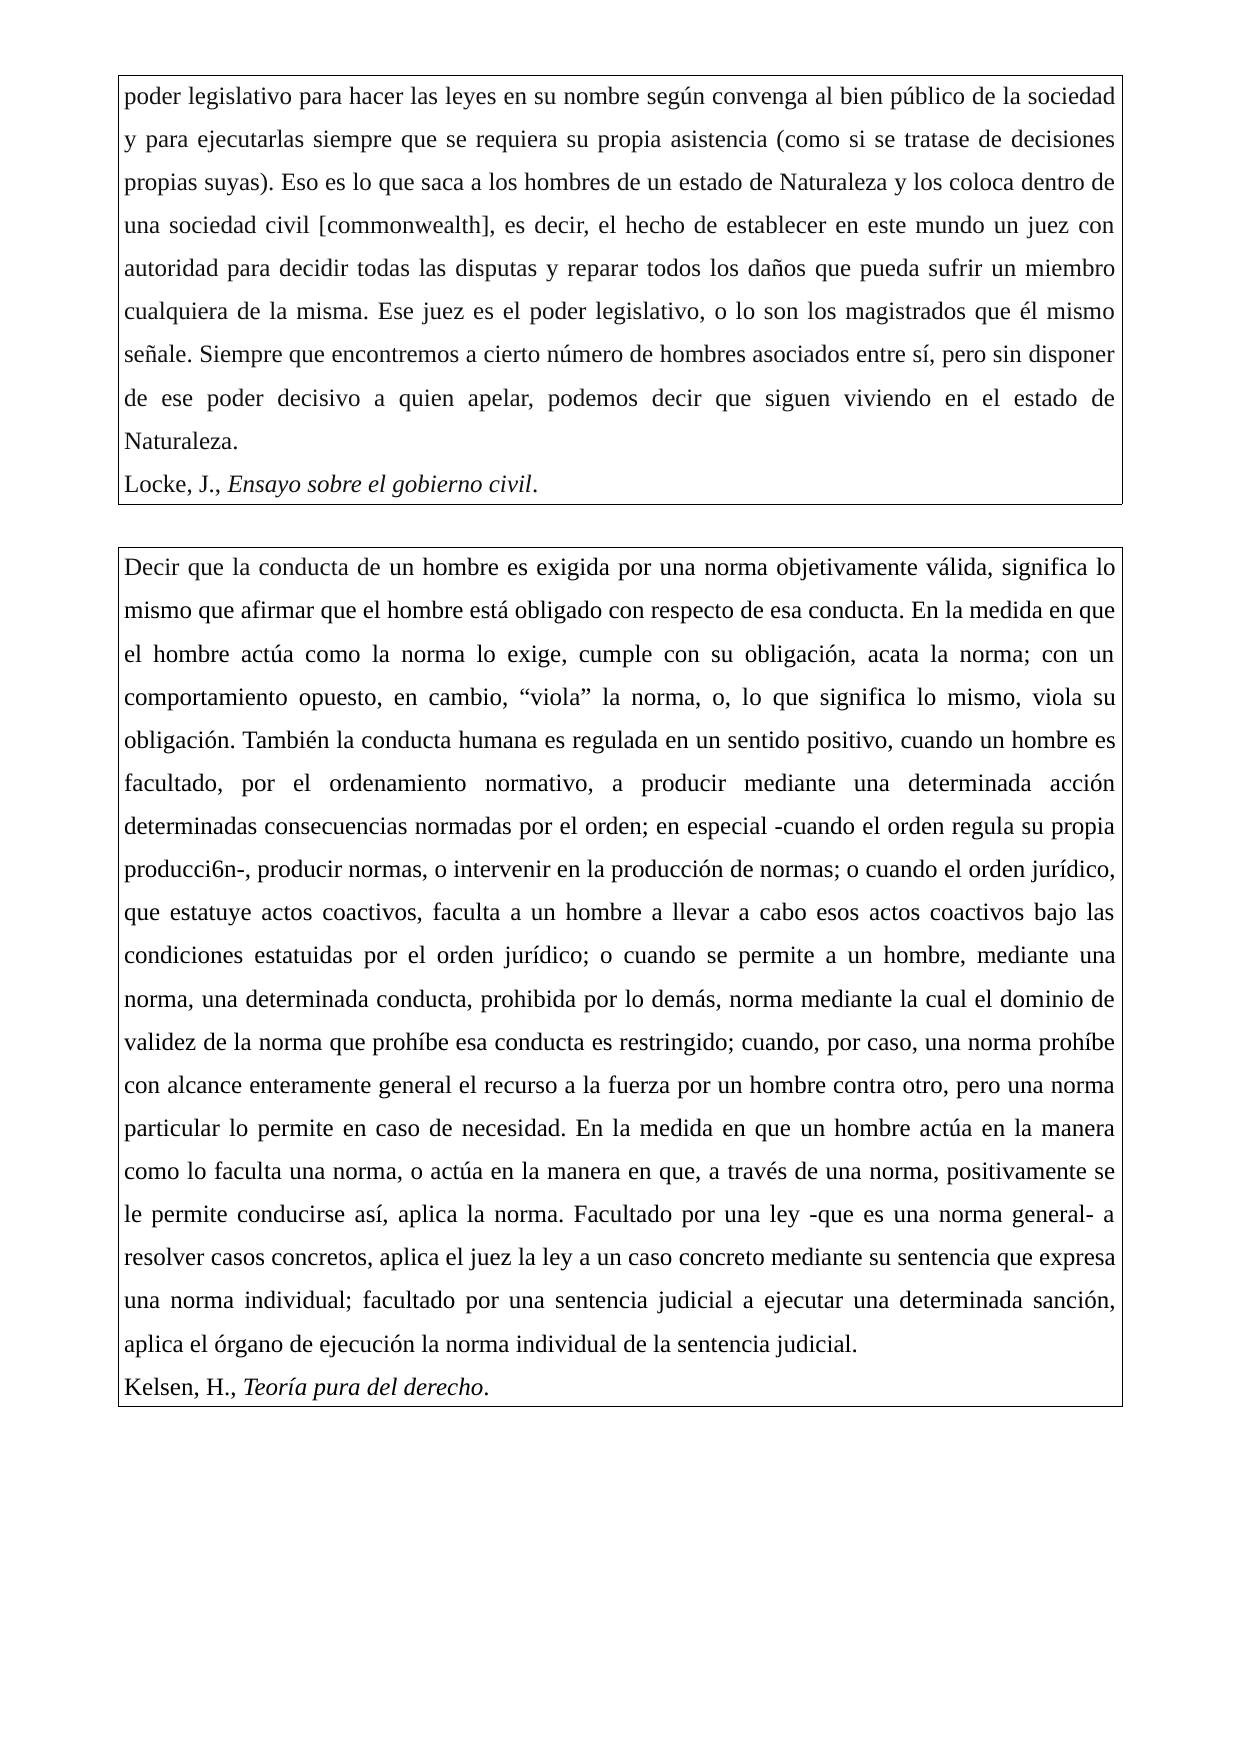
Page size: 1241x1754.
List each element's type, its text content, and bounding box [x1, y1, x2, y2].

table_header Decir que la conducta de un hombre es exigida por una norma objetivamente válida, significa lo mismo que afirmar que el hombre está obligado con respecto de esa conducta. En la medida en que el hombre actúa como la norma lo exige, cumple con su obligación, acata la norma; con un comportamiento opuesto, en cambio, “viola” la norma, o, lo que significa lo mismo, viola su obligación. También la conducta humana es regulada en un sentido positivo, cuando un hombre es facultado, por el ordenamiento normativo, a producir mediante una determinada acción determinadas consecuencias normadas por el orden; en especial -cuando el orden regula su propia producci6n-, producir normas, o intervenir en la producción de normas; o cuando el orden jurídico, que estatuye actos coactivos, faculta a un hombre a llevar a cabo esos actos coactivos bajo las condiciones estatuidas por el orden jurídico; o cuando se permite a un hombre, mediante una norma, una determinada conducta, prohibida por lo demás, norma mediante la cual el dominio de validez de la norma que prohíbe esa conducta es restringido; cuando, por caso, una norma prohíbe con alcance enteramente general el recurso a la fuerza por un hombre contra otro, pero una norma particular lo permite en caso de necesidad. En la medida en que un hombre actúa en la manera como lo faculta una norma, o actúa en la manera en que, a través de una norma, positivamente se le permite conducirse así, aplica la norma. Facultado por una ley -que es una norma general- a resolver casos concretos, aplica el juez la ley a un caso concreto mediante su sentencia que expresa una norma individual; facultado por una sentencia judicial a ejecutar una determinada sanción, aplica el órgano de ejecución la norma individual de la sentencia judicial. Kelsen, H., Teoría pura del derecho. [119, 548, 1122, 1406]
table_header poder legislativo para hacer las leyes en su nombre según convenga al bien público de la sociedad y para ejecutarlas siempre que se requiera su propia asistencia (como si se tratase de decisiones propias suyas). Eso es lo que saca a los hombres de un estado de Naturaleza y los coloca dentro de una sociedad civil [commonwealth], es decir, el hecho de establecer en este mundo un juez con autoridad para decidir todas las disputas y reparar todos los daños que pueda sufrir un miembro cualquiera de la misma. Ese juez es el poder legislativo, o lo son los magistrados que él mismo señale. Siempre que encontremos a cierto número de hombres asociados entre sí, pero sin disponer de ese poder decisivo a quien apelar, podemos decir que siguen viviendo en el estado de Naturaleza. Locke, J., Ensayo sobre el gobierno civil. [119, 76, 1122, 503]
